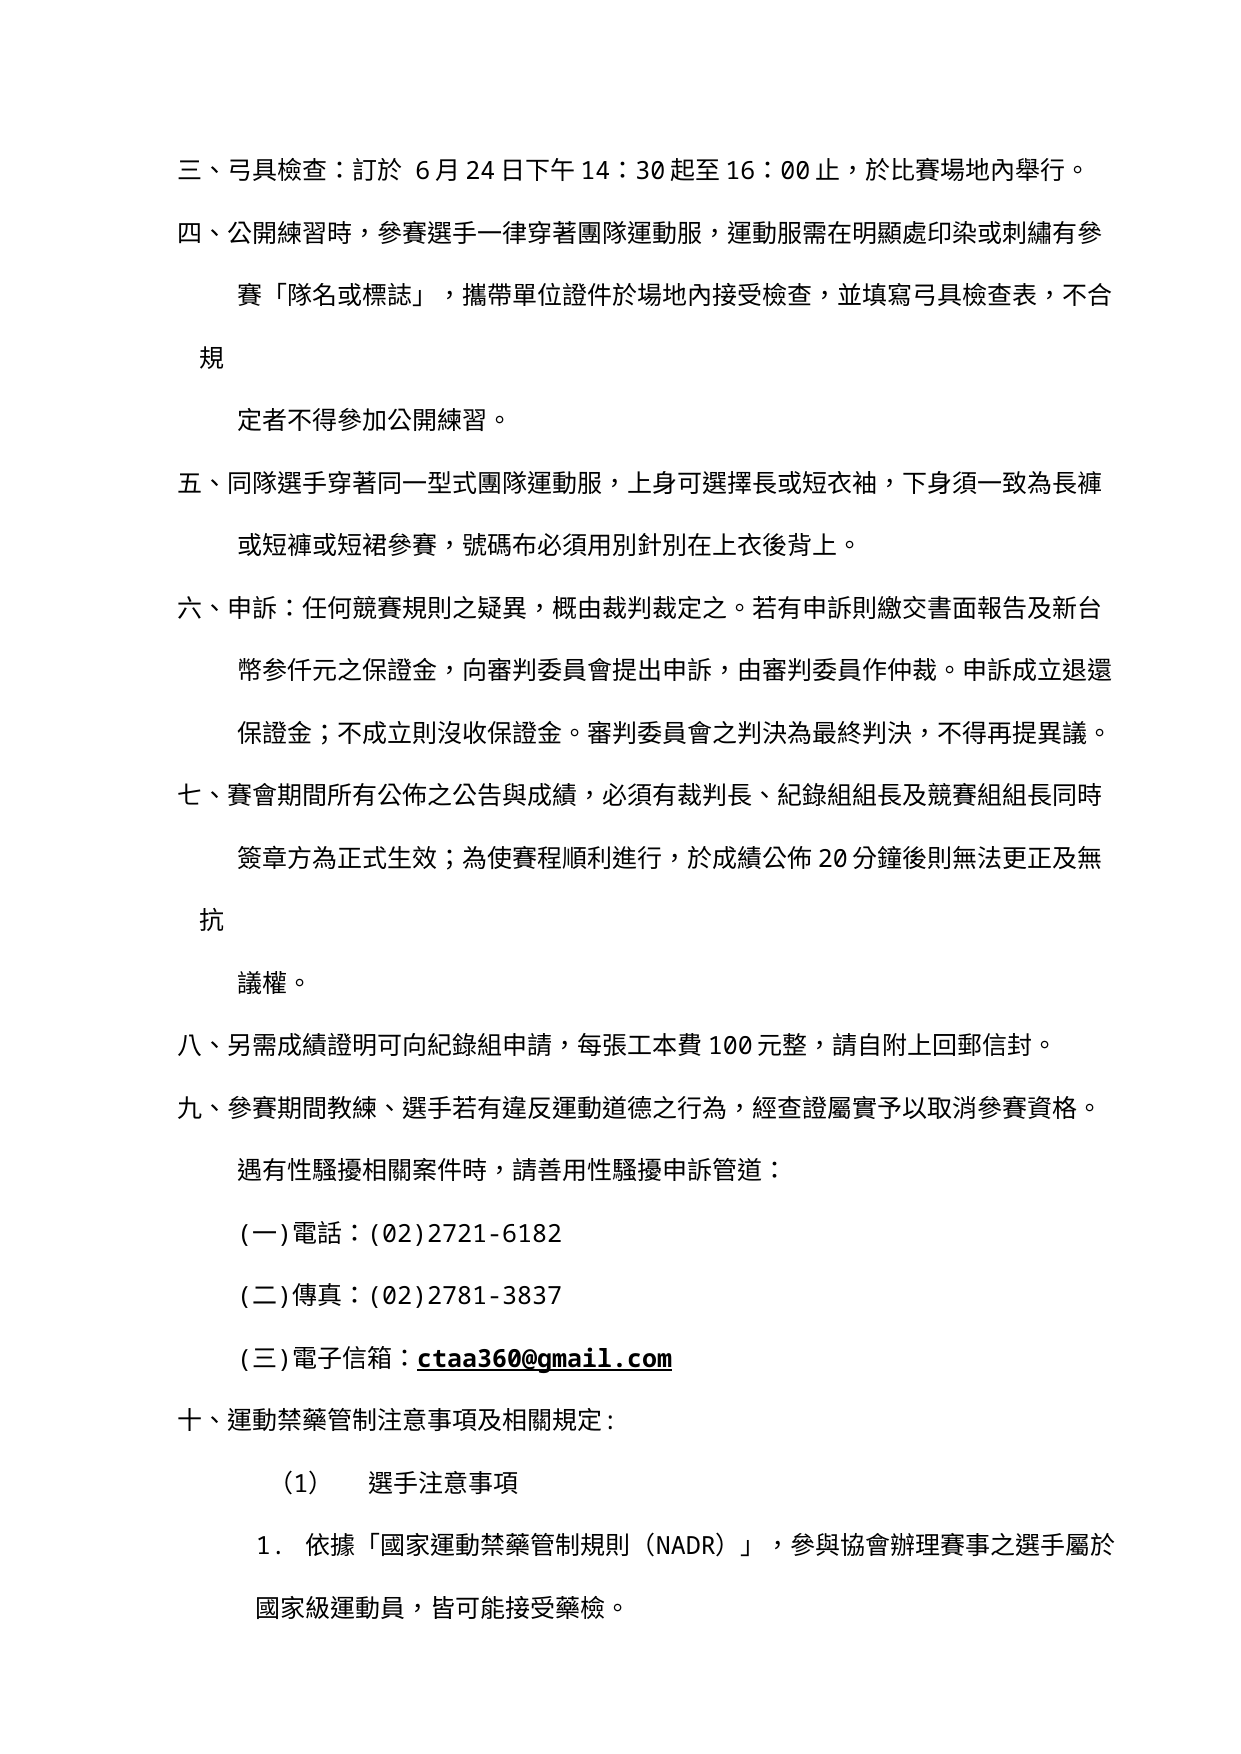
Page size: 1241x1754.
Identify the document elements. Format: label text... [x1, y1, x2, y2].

text 遇有性騷擾相關案件時，請善用性騷擾申訴管道： [177, 1127, 1122, 1189]
text (三)電子信箱：ctaa360@gmail.com [177, 1314, 1122, 1377]
text 幣参仟元之保證金，向審判委員會提出申訴，由審判委員作仲裁。申訴成立退還 [148, 627, 1122, 689]
text 定者不得參加公開練習。 [148, 377, 1122, 439]
list 選手注意事項 [268, 1439, 1122, 1502]
text 八、另需成績證明可向紀錄組申請，每張工本費100元整，請自附上回郵信封。 [148, 1002, 1122, 1064]
text 議權。 [148, 939, 1122, 1002]
text 七、賽會期間所有公佈之公告與成績，必須有裁判長、紀錄組組長及競賽組組長同時 [148, 752, 1122, 814]
text 或短褲或短裙參賽，號碼布必須用別針別在上衣後背上。 [148, 502, 1122, 564]
text 十、運動禁藥管制注意事項及相關規定: [118, 1377, 1122, 1439]
text (一)電話：(02)2721-6182 [177, 1189, 1122, 1252]
list 依據「國家運動禁藥管制規則（NADR）」，參與協會辦理賽事之選手屬於國家級運動員，皆可能接受藥檢。 [256, 1502, 1122, 1627]
text 六、申訴：任何競賽規則之疑異，概由裁判裁定之。若有申訴則繳交書面報告及新台 [148, 564, 1122, 627]
text 五、同隊選手穿著同一型式團隊運動服，上身可選擇長或短衣袖，下身須一致為長褲 [148, 439, 1122, 502]
text 保證金；不成立則沒收保證金。審判委員會之判決為最終判決，不得再提異議。 [148, 689, 1122, 752]
text 賽「隊名或標誌」，攜帶單位證件於場地內接受檢查，並填寫弓具檢查表，不合規 [148, 252, 1122, 377]
text 三、弓具檢查：訂於 6月24日下午14：30起至16：00止，於比賽場地內舉行。 [148, 127, 1122, 189]
text 四、公開練習時，參賽選手一律穿著團隊運動服，運動服需在明顯處印染或刺繡有參 [148, 189, 1122, 252]
text (二)傳真：(02)2781-3837 [177, 1252, 1122, 1314]
text 簽章方為正式生效；為使賽程順利進行，於成績公佈20分鐘後則無法更正及無抗 [148, 814, 1122, 939]
text 九、參賽期間教練、選手若有違反運動道德之行為，經查證屬實予以取消參賽資格。 [148, 1064, 1122, 1127]
